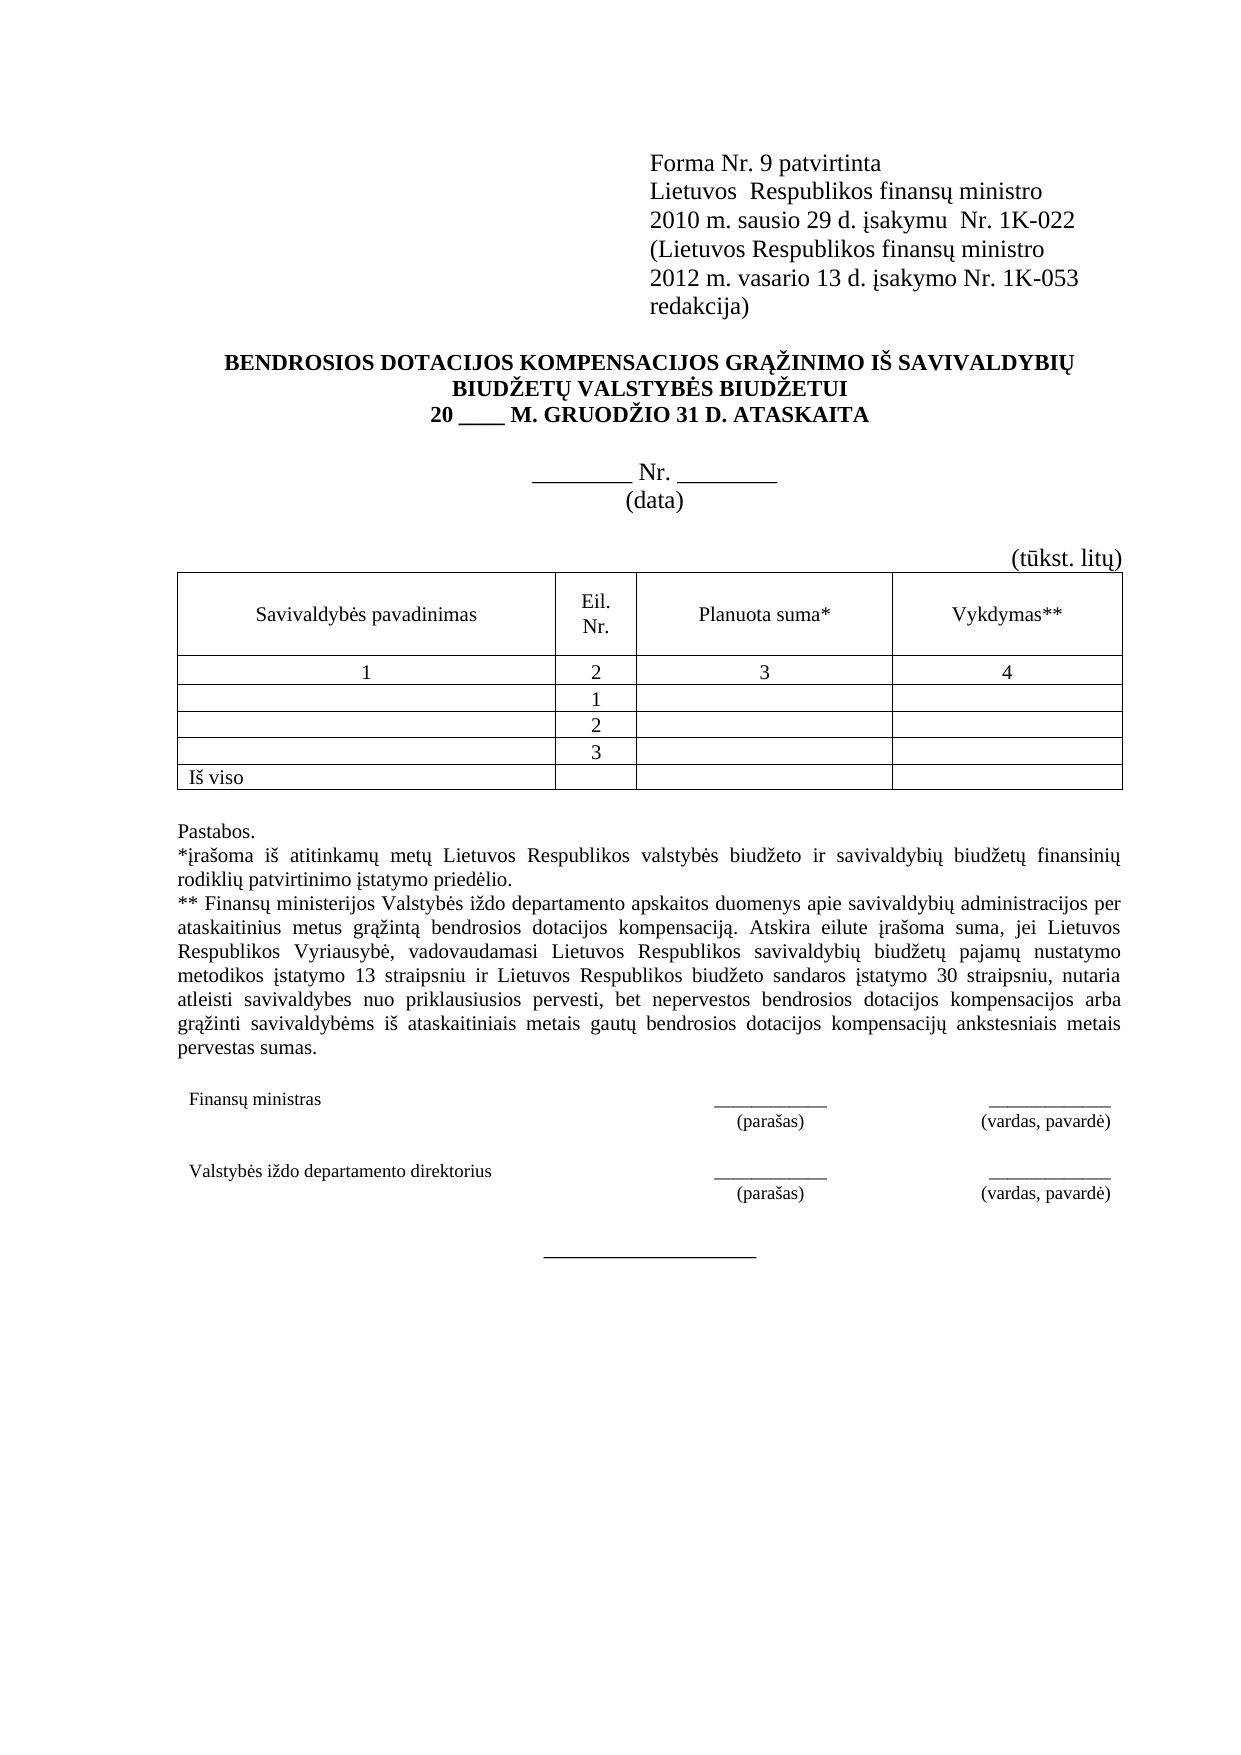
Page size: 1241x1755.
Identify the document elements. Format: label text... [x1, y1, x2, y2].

text 2012 m. vasario 13 d. įsakymo Nr. 1K-053 [649, 263, 1122, 291]
table_header Eil. Nr. [556, 573, 636, 654]
table_cell [893, 712, 1122, 737]
table_header ____________ (parašas) [624, 1088, 917, 1131]
table_header Vykdymas** [893, 573, 1122, 654]
text (Lietuvos Respublikos finansų ministro [649, 234, 1122, 263]
table_header Finansų ministras [177, 1088, 624, 1131]
table_cell 2 [556, 712, 636, 737]
text *įrašoma iš atitinkamų metų Lietuvos Respublikos valstybės biudžeto ir savivaldybių biudžetų finansinių rodiklių patvirtinimo įstatymo priedėlio. [177, 843, 1122, 891]
text (tūkst. litų) [187, 543, 1122, 572]
text 20 ____ M. GRUODŽIO 31 D. ATASKAITA [177, 402, 1122, 428]
table_header Valstybės iždo departamento direktorius [177, 1160, 624, 1203]
table_cell [637, 685, 892, 711]
text ** Finansų ministerijos Valstybės iždo departamento apskaitos duomenys apie savivaldybių administracijos per ataskaitinius metus grąžintą bendrosios dotacijos kompensaciją. Atskira eilute įrašoma suma, jei Lietuvos Respublikos Vyriausybė, vadovaudamasi Lietuvos Respublikos savivaldybių biudžetų pajamų nustatymo metodikos įstatymo 13 straipsniu ir Lietuvos Respublikos biudžeto sandaros įstatymo 30 straipsniu, nutaria atleisti savivaldybes nuo priklausiusios pervesti, bet nepervestos bendrosios dotacijos kompensacijos arba grąžinti savivaldybėms iš ataskaitiniais metais gautų bendrosios dotacijos kompensacijų ankstesniais metais pervestas sumas. [177, 891, 1122, 1059]
table_cell 1 [178, 656, 555, 684]
table_cell 3 [637, 656, 892, 684]
table_cell [178, 738, 555, 764]
text 2010 m. sausio 29 d. įsakymu Nr. 1K-022 [649, 205, 1122, 234]
table_cell [178, 685, 555, 711]
text redakcija) [649, 291, 1122, 320]
table_header _____________ (vardas, pavardė) [917, 1160, 1122, 1203]
table_cell 4 [893, 656, 1122, 684]
text _________________ [177, 1232, 1122, 1261]
table_cell Iš viso [178, 765, 555, 789]
table_cell [637, 738, 892, 764]
text ________ Nr. ________ [187, 457, 1122, 485]
table_cell 2 [556, 656, 636, 684]
table_header Planuota suma* [637, 573, 892, 654]
table_cell 1 [556, 685, 636, 711]
table_header ____________ (parašas) [624, 1160, 917, 1203]
table_header Savivaldybės pavadinimas [178, 573, 555, 654]
table_cell [556, 765, 636, 789]
text BENDROSIOS DOTACIJOS KOMPENSACIJOS GRĄŽINIMO IŠ SAVIVALDYBIŲ BIUDŽETŲ VALSTYBĖS BIUDŽETUI [177, 349, 1122, 402]
text Forma Nr. 9 patvirtinta [649, 148, 1122, 176]
table_cell [178, 712, 555, 737]
table_cell [637, 765, 892, 789]
table_header _____________ (vardas, pavardė) [917, 1088, 1122, 1131]
table_cell [637, 712, 892, 737]
text (data) [187, 485, 1122, 514]
text Pastabos. [177, 819, 1122, 843]
table_cell 3 [556, 738, 636, 764]
text Lietuvos Respublikos finansų ministro [649, 176, 1122, 205]
table_cell [893, 685, 1122, 711]
table_cell [893, 765, 1122, 789]
table_cell [893, 738, 1122, 764]
